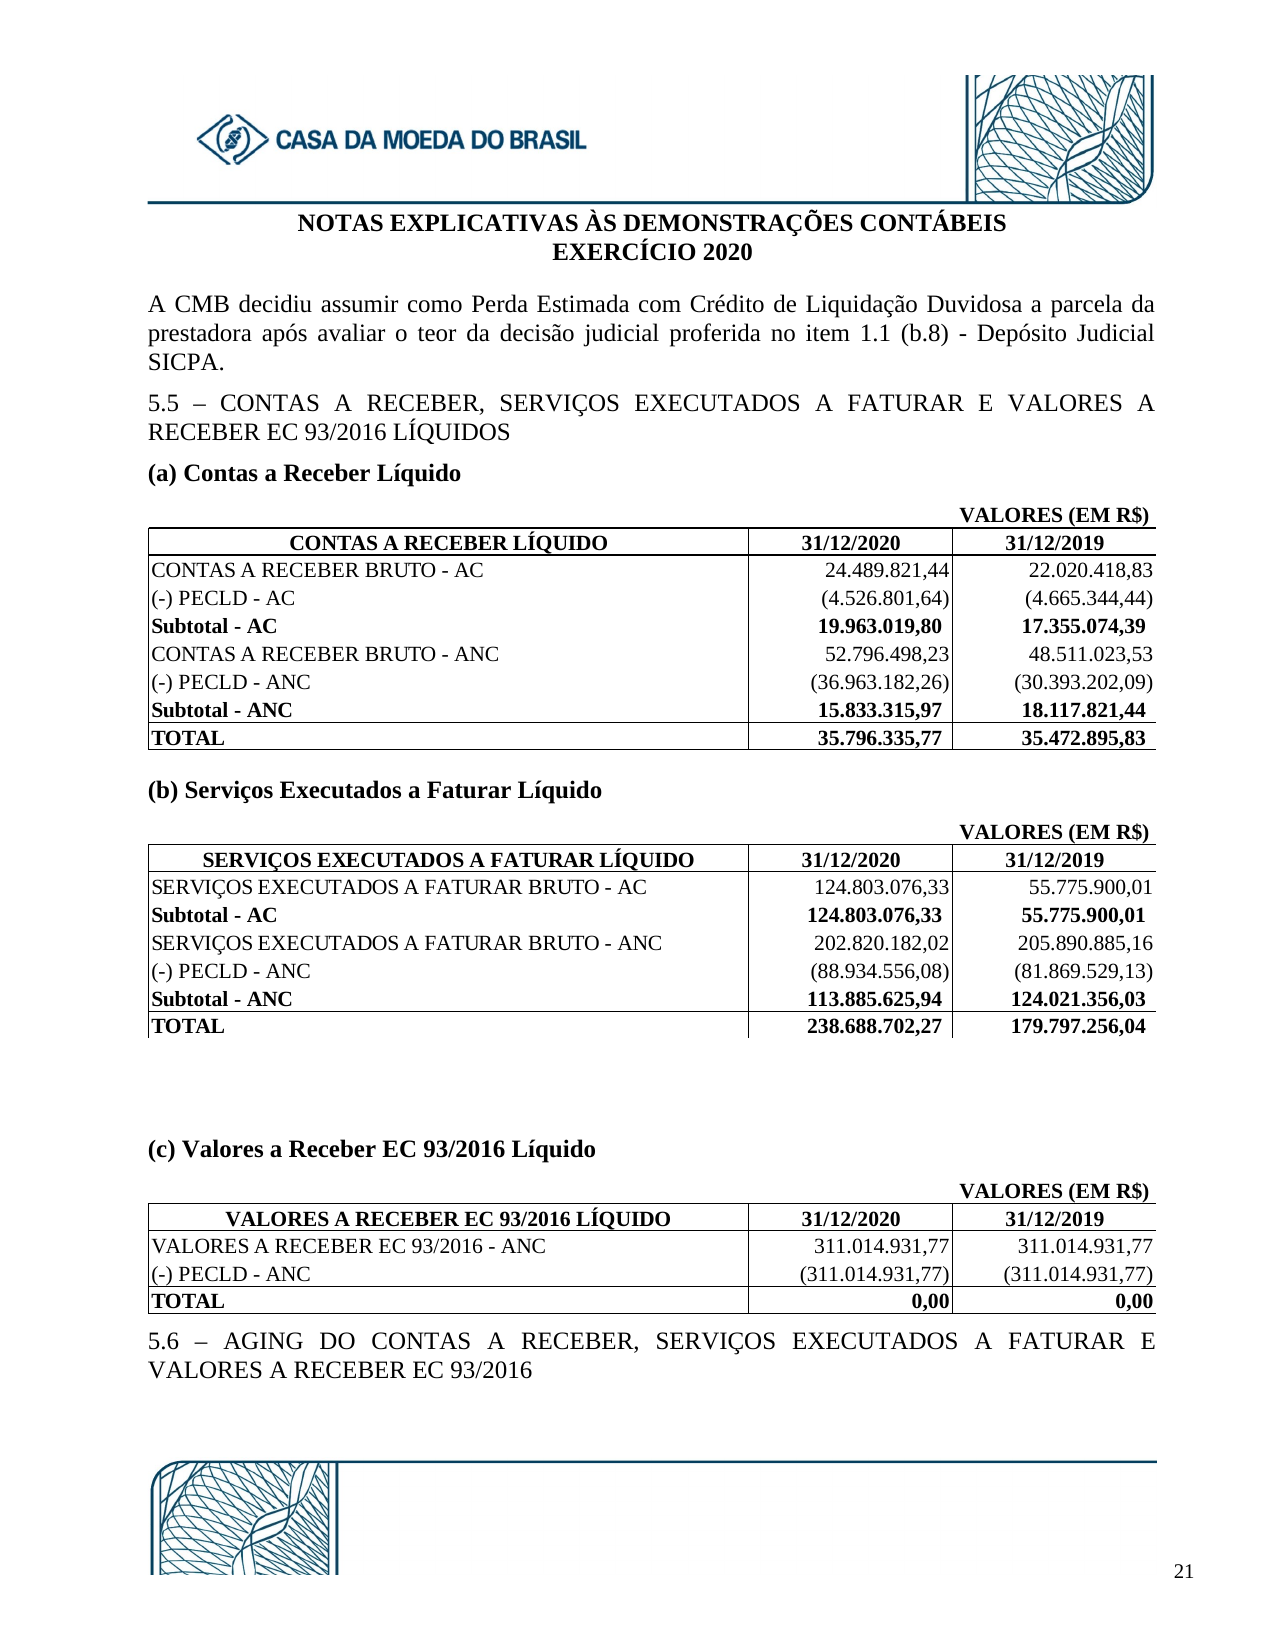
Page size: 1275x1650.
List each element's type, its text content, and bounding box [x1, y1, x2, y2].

text A CMB decidiu assumir como Perda Estimada com Crédito de Liquidação Duvidosa a parcela da prestadora após avaliar o teor da decisão judicial proferida no item 1.1 (b.8) - Depósito Judicial SICPA. [148, 289, 1157, 376]
text (c) Valores a Receber EC 93/2016 Líquido [148, 1134, 1157, 1163]
text (a) Contas a Receber Líquido [148, 458, 1157, 487]
text 5.5 – CONTAS A RECEBER, SERVIÇOS EXECUTADOS A FATURAR E VALORES A RECEBER EC 93/2016 LÍQUIDOS [148, 388, 1157, 446]
text 5.6 – AGING DO CONTAS A RECEBER, SERVIÇOS EXECUTADOS A FATURAR E VALORES A RECEBER EC 93/2016 [148, 1326, 1157, 1384]
text (b) Serviços Executados a Faturar Líquido [148, 775, 1157, 804]
